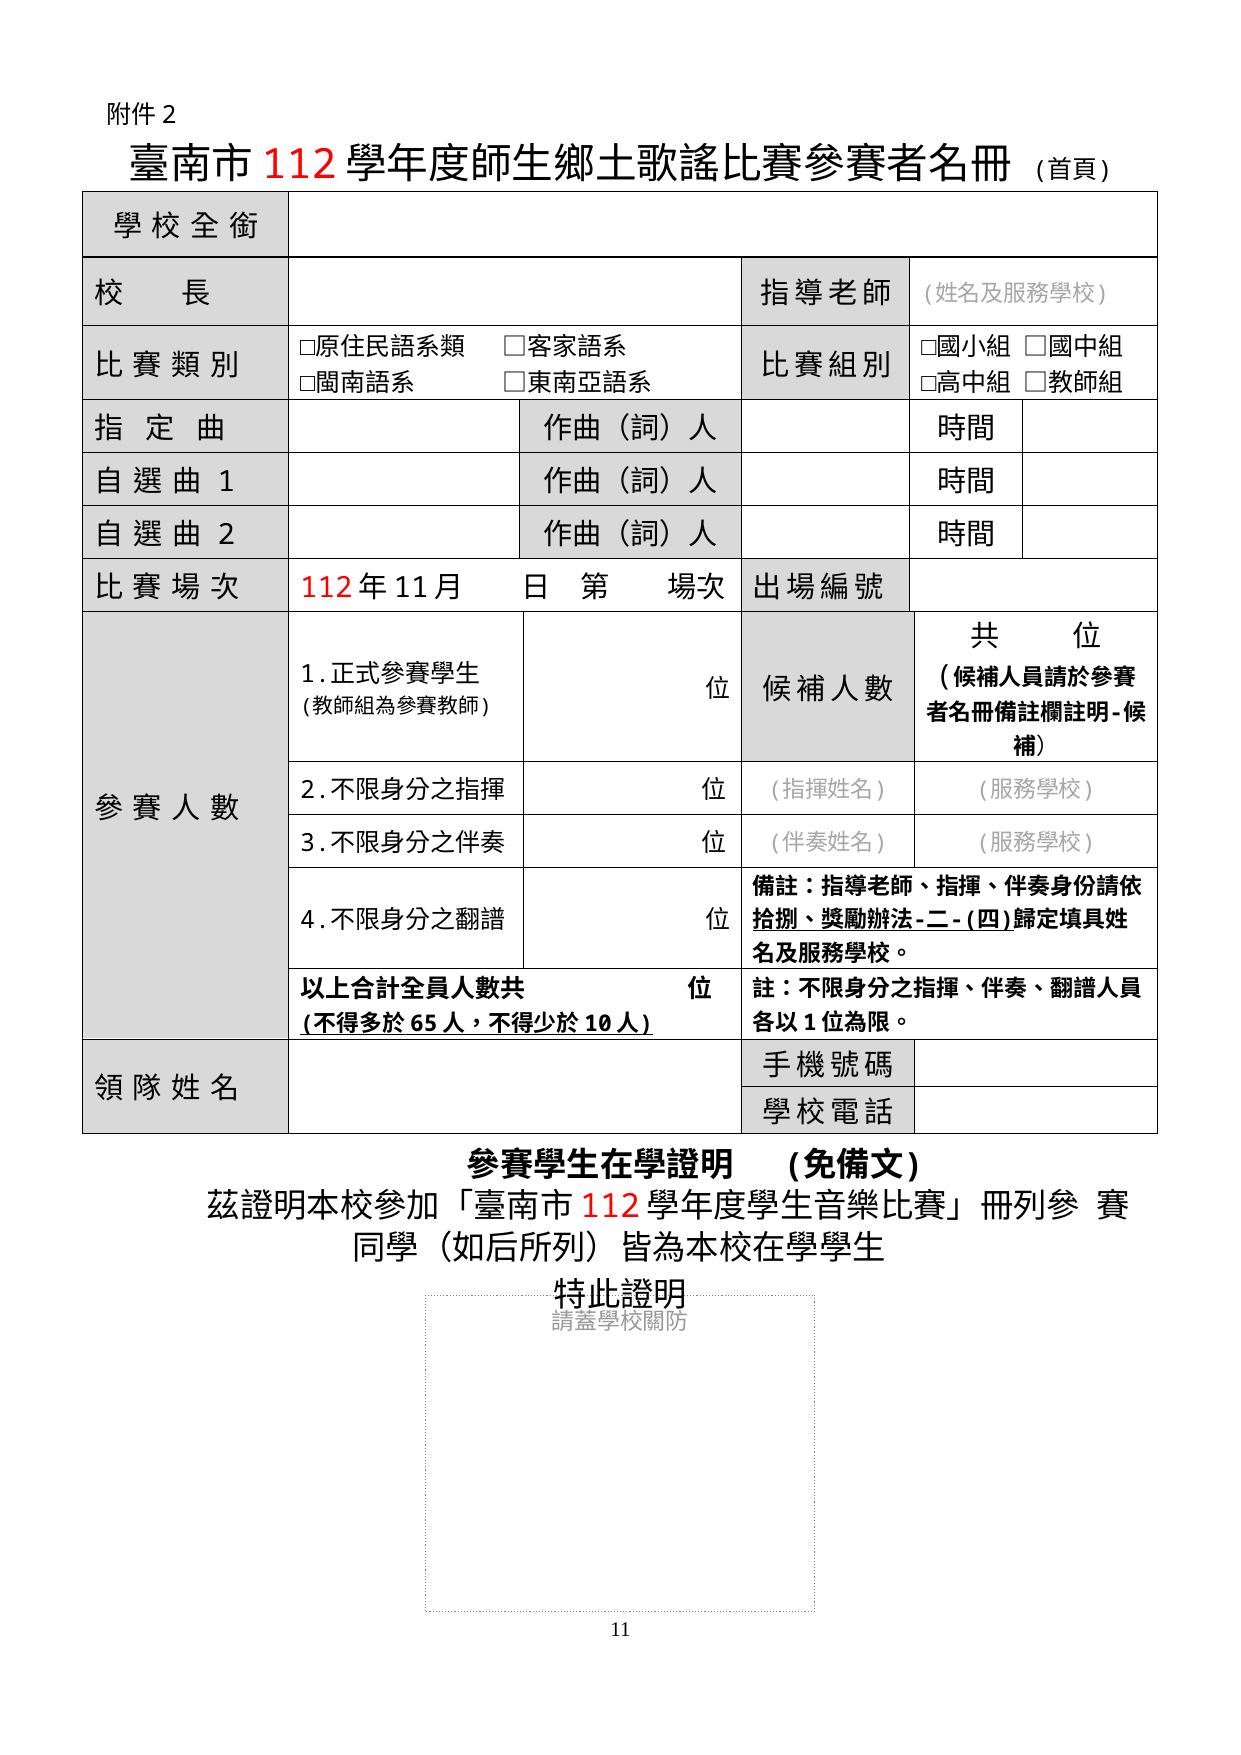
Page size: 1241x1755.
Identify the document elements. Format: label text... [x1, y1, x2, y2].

table_cell [915, 1040, 1157, 1086]
table_cell [910, 559, 1157, 611]
text 參賽學生在學證明 (免備文) [106, 1143, 1134, 1184]
table_cell [289, 506, 519, 558]
table_cell 註：不限身分之指揮、伴奏、翻譜人員各以1位為限。 [742, 969, 1157, 1038]
table_cell [1023, 400, 1157, 452]
text 特此證明 [106, 1268, 1134, 1611]
text 附件2 [106, 89, 1134, 130]
table_cell 出場編號 [742, 559, 909, 611]
table_cell [289, 258, 741, 325]
text 請蓋學校關防 [440, 1303, 799, 1336]
table_cell [742, 453, 909, 505]
table_cell 校長 [83, 258, 288, 325]
table_cell [289, 453, 519, 505]
table_cell 112年11月 日 第 場次 [289, 559, 741, 611]
table_cell [1023, 453, 1157, 505]
table_cell 備註：指導老師、指揮、伴奏身份請依拾捌、獎勵辦法-二-(四)歸定填具姓名及服務學校。 [742, 868, 1157, 968]
table_cell [742, 506, 909, 558]
table_cell 參賽人數 [83, 612, 288, 1038]
table_cell 作曲（詞）人 [520, 400, 741, 452]
text 茲證明本校參加「臺南市112學年度學生音樂比賽」冊列參 賽 [106, 1184, 1134, 1226]
table_cell [289, 1040, 741, 1133]
table_cell 4.不限身分之翻譜 [289, 868, 523, 968]
table_cell (指揮姓名) [742, 762, 914, 814]
table_header [289, 192, 1157, 256]
table_cell 位 [524, 762, 741, 814]
table_cell [742, 400, 909, 452]
table_cell 領隊姓名 [83, 1040, 288, 1133]
table_cell 比賽場次 [83, 559, 288, 611]
table_cell 時間 [910, 453, 1022, 505]
table_cell 2.不限身分之指揮 [289, 762, 523, 814]
table_cell 候補人數 [742, 612, 914, 761]
table_cell [915, 1087, 1157, 1133]
table_cell [289, 400, 519, 452]
table_cell 自選曲2 [83, 506, 288, 558]
table_cell □原住民語系類 □客家語系 □閩南語系 □東南亞語系 [289, 326, 741, 399]
table_cell 時間 [910, 400, 1022, 452]
table_cell (伴奏姓名) [742, 815, 914, 867]
table_cell □國小組 □國中組 □高中組 □教師組 [910, 326, 1157, 399]
table_cell 指導老師 [742, 258, 909, 325]
text 同學（如后所列）皆為本校在學學生 [119, 1226, 1134, 1268]
table_cell 以上合計全員人數共 位 (不得多於65人，不得少於10人) [289, 969, 741, 1038]
table_cell 時間 [910, 506, 1022, 558]
table_cell 學校電話 [742, 1087, 914, 1133]
table_cell (服務學校) [915, 762, 1157, 814]
table_cell 比賽類別 [83, 326, 288, 399]
table_cell 3.不限身分之伴奏 [289, 815, 523, 867]
table_cell 1.正式參賽學生 (教師組為參賽教師) [289, 612, 523, 761]
table_cell (服務學校) [915, 815, 1157, 867]
table_cell 手機號碼 [742, 1040, 914, 1086]
table_header 學校全銜 [83, 192, 288, 256]
table_cell 指定曲 [83, 400, 288, 452]
table_cell 自選曲1 [83, 453, 288, 505]
table_cell 位 [524, 612, 741, 761]
text 臺南市112學年度師生鄉土歌謠比賽參賽者名冊 (首頁) [106, 130, 1134, 191]
table_cell 位 [524, 868, 741, 968]
table_cell (姓名及服務學校) [910, 258, 1157, 325]
table_cell [1023, 506, 1157, 558]
table_cell 位 [524, 815, 741, 867]
table_cell 作曲（詞）人 [520, 453, 741, 505]
table_cell 作曲（詞）人 [520, 506, 741, 558]
table_cell 比賽組別 [742, 326, 909, 399]
table_cell 共 位 (候補人員請於參賽者名冊備註欄註明-候補） [915, 612, 1157, 761]
